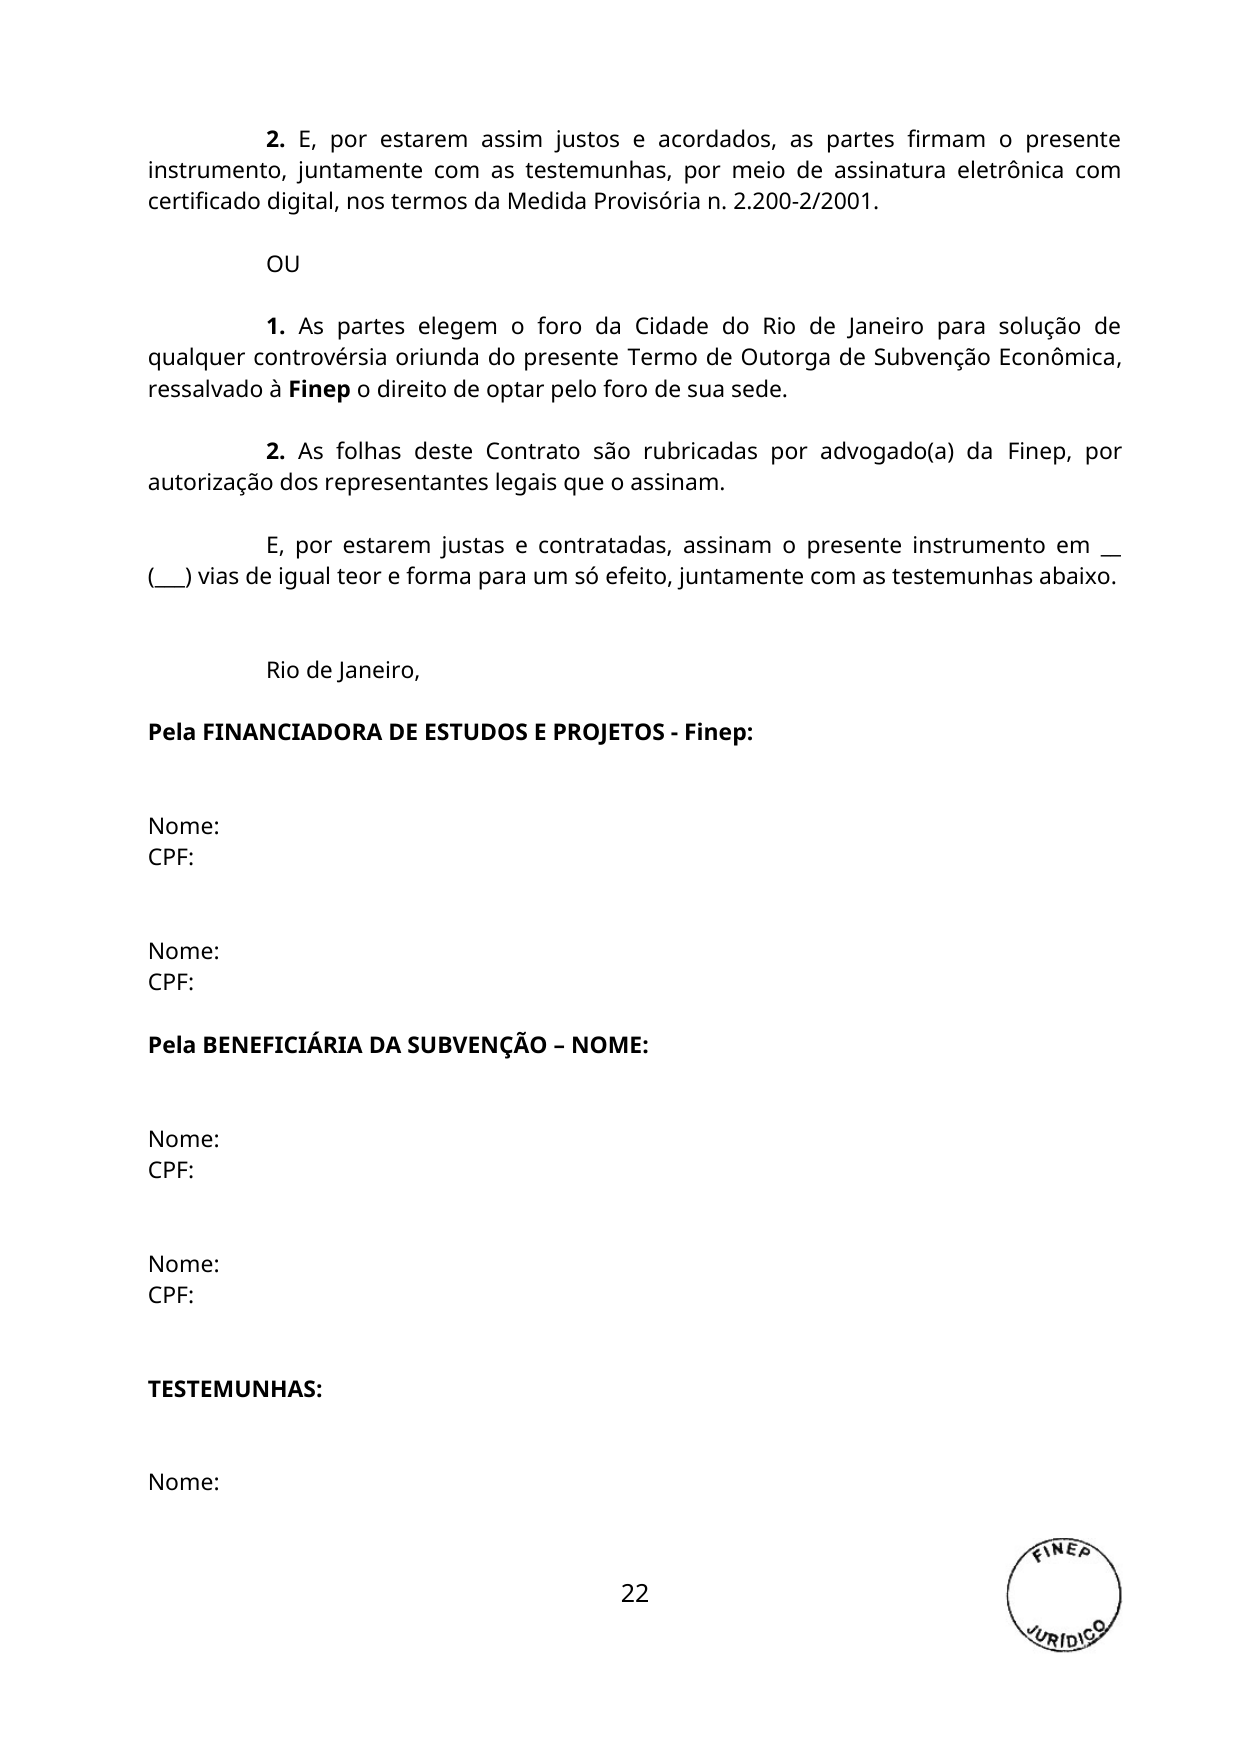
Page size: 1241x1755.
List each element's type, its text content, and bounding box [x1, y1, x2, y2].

text Nome: [148, 1247, 1122, 1279]
text CPF: [148, 841, 1122, 872]
text CPF: [148, 966, 1122, 997]
text OU [148, 247, 1122, 279]
text Pela FINANCIADORA DE ESTUDOS E PROJETOS - Finep: [148, 716, 1122, 747]
text E, por estarem justas e contratadas, assinam o presente instrumento em __ (___) vias de igual teor e forma para um só efeito, juntamente com as testemunhas abaixo. [148, 529, 1122, 591]
text Nome: [148, 1122, 1122, 1154]
text 2. E, por estarem assim justos e acordados, as partes firmam o presente instrumento, juntamente com as testemunhas, por meio de assinatura eletrônica com certificado digital, nos termos da Medida Provisória n. 2.200-2/2001. [148, 122, 1122, 216]
text Nome: [148, 810, 1122, 841]
text 1. As partes elegem o foro da Cidade do Rio de Janeiro para solução de qualquer controvérsia oriunda do presente Termo de Outorga de Subvenção Econômica, ressalvado à Finep o direito de optar pelo foro de sua sede. [148, 310, 1122, 404]
text TESTEMUNHAS: [148, 1372, 1122, 1404]
text CPF: [148, 1279, 1122, 1310]
text CPF: [148, 1154, 1122, 1185]
text Rio de Janeiro, [148, 654, 1122, 685]
text Pela BENEFICIÁRIA DA SUBVENÇÃO – NOME: [148, 1029, 1122, 1060]
text Nome: [148, 1466, 1122, 1497]
text 2. As folhas deste Contrato são rubricadas por advogado(a) da Finep, por autorização dos representantes legais que o assinam. [148, 435, 1122, 497]
text Nome: [148, 935, 1122, 966]
